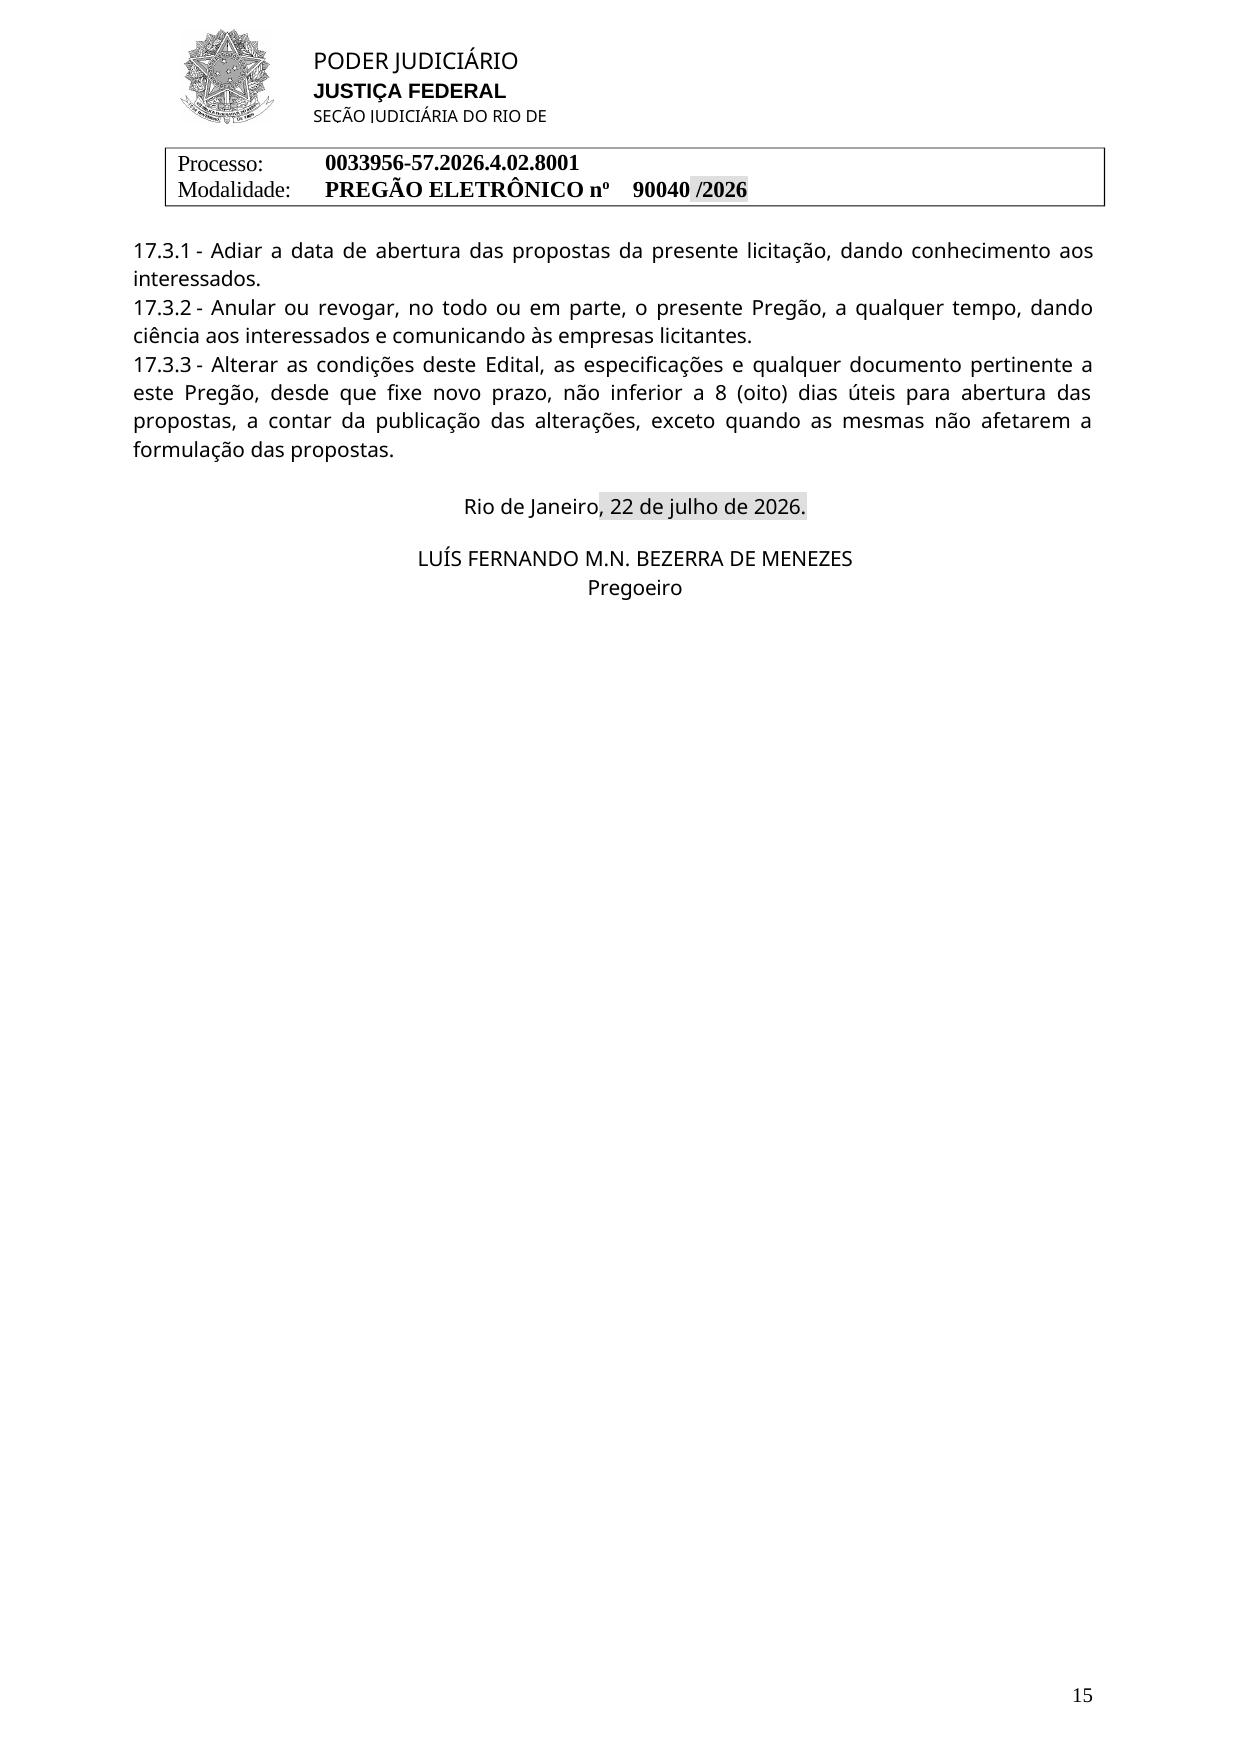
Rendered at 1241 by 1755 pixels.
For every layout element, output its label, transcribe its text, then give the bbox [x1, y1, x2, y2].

text LUÍS FERNANDO M.N. BEZERRA DE MENEZES [133, 544, 1137, 573]
text Rio de Janeiro, 22 de julho de 2026. [133, 492, 1137, 520]
text Pregoeiro [133, 573, 1137, 601]
list - Alterar as condições deste Edital, as especificações e qualquer documento pertinente a este Pregão, desde que fixe novo prazo, não inferior a 8 (oito) dias úteis para abertura das propostas, a contar da publicação das alterações, exceto quando as mesmas não afetarem a formulação das propostas. [133, 350, 1093, 463]
list - Anular ou revogar, no todo ou em parte, o presente Pregão, a qualquer tempo, dando ciência aos interessados e comunicando às empresas licitantes. [133, 293, 1093, 350]
list - Adiar a data de abertura das propostas da presente licitação, dando conhecimento aos interessados. [133, 236, 1093, 293]
